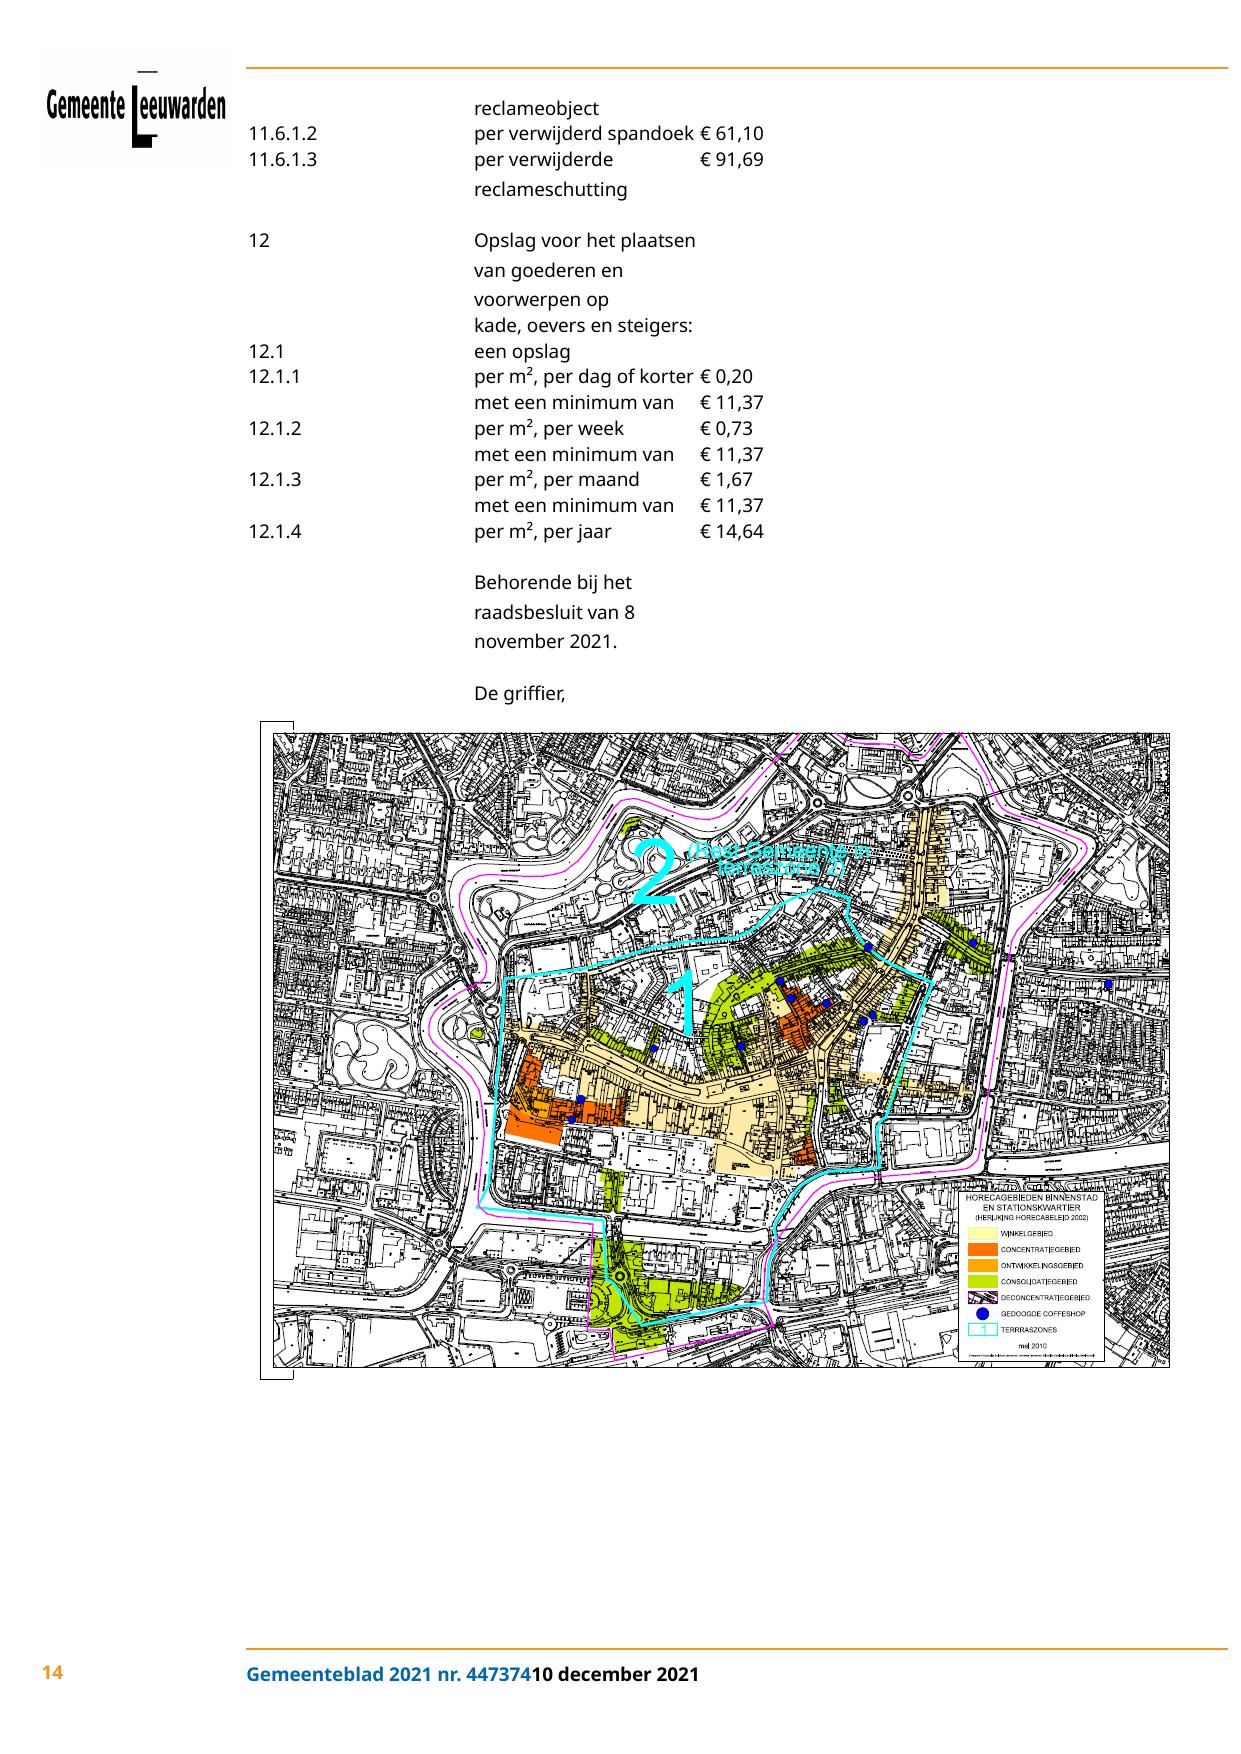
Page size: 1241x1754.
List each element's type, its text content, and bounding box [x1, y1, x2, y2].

table_cell 11.6.1.2 [248, 121, 474, 146]
table_cell [700, 202, 926, 227]
table_cell [248, 389, 474, 415]
table_cell Opslag voor het plaatsen van goederen en voorwerpen op [474, 227, 700, 312]
table_cell [248, 202, 474, 227]
table_cell Behorende bij het raadsbesluit van 8 november 2021. [474, 570, 700, 654]
table_cell € 91,69 [700, 146, 926, 202]
table_cell € 0,73 [700, 415, 926, 441]
table_cell [248, 680, 474, 706]
table_cell 12.1.1 [248, 364, 474, 389]
table_cell [700, 338, 926, 364]
table_cell [248, 95, 474, 121]
picture [41, 47, 231, 172]
table_cell [248, 312, 474, 338]
table_cell [248, 544, 474, 569]
table_cell per m², per dag of korter [474, 364, 700, 389]
table_cell met een minimum van [474, 492, 700, 518]
table_cell met een minimum van [474, 441, 700, 467]
table_cell [700, 654, 926, 680]
table_cell € 1,67 [700, 467, 926, 492]
table_cell met een minimum van [474, 389, 700, 415]
table_cell per m², per week [474, 415, 700, 441]
table_cell [474, 544, 700, 569]
table_cell € 11,37 [700, 492, 926, 518]
picture [268, 730, 1173, 1370]
table_cell [700, 680, 926, 706]
table_cell per m², per maand [474, 467, 700, 492]
table_cell 12.1.4 [248, 518, 474, 544]
table_cell [700, 312, 926, 338]
table_cell € 14,64 [700, 518, 926, 544]
table_cell € 11,37 [700, 389, 926, 415]
table_cell [700, 95, 926, 121]
table_cell [700, 570, 926, 654]
table_cell € 0,20 [700, 364, 926, 389]
table_cell 11.6.1.3 [248, 146, 474, 202]
table_cell 12 [248, 227, 474, 312]
table_cell [474, 202, 700, 227]
table_cell [700, 544, 926, 569]
table_cell een opslag [474, 338, 700, 364]
table_cell 12.1.2 [248, 415, 474, 441]
table_cell [700, 227, 926, 312]
table_cell [248, 441, 474, 467]
table_cell 12.1.3 [248, 467, 474, 492]
table_cell [474, 654, 700, 680]
table_cell 12.1 [248, 338, 474, 364]
table_cell reclameobject [474, 95, 700, 121]
table_cell [248, 492, 474, 518]
table_cell De griffier, [474, 680, 700, 706]
table_cell kade, oevers en steigers: [474, 312, 700, 338]
table_cell per verwijderd spandoek [474, 121, 700, 146]
table_cell [248, 654, 474, 680]
table_cell € 11,37 [700, 441, 926, 467]
table_cell per m², per jaar [474, 518, 700, 544]
table_cell per verwijderde reclameschutting [474, 146, 700, 202]
table_cell [248, 570, 474, 654]
table_cell € 61,10 [700, 121, 926, 146]
